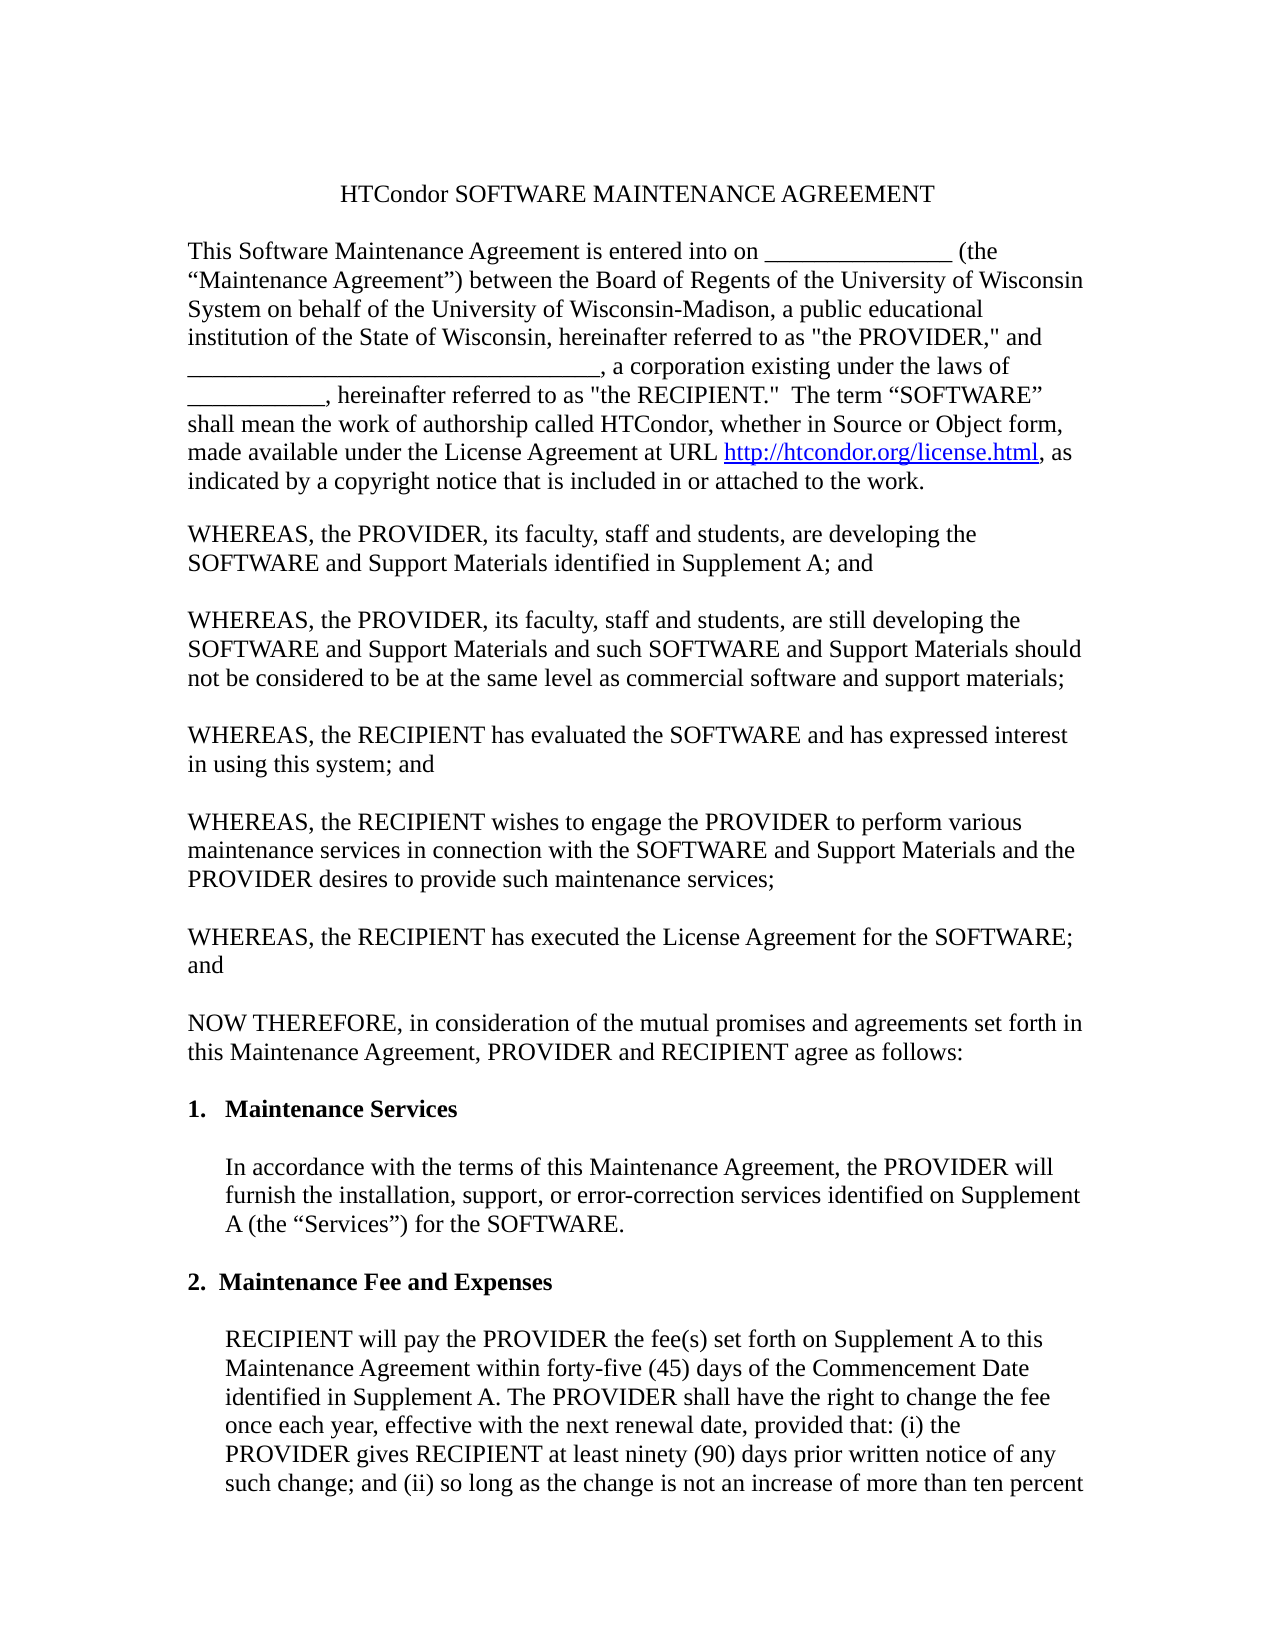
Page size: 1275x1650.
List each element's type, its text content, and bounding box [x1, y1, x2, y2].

text In accordance with the terms of this Maintenance Agreement, the PROVIDER will furnish the installation, support, or error-correction services identified on Supplement A (the “Services”) for the SOFTWARE. [225, 1152, 1087, 1238]
text WHEREAS, the PROVIDER, its faculty, staff and students, are still developing the SOFTWARE and Support Materials and such SOFTWARE and Support Materials should not be considered to be at the same level as commercial software and support materials; [187, 605, 1087, 692]
text 2. Maintenance Fee and Expenses [187, 1267, 1087, 1295]
list Maintenance Services [187, 1094, 1087, 1123]
text WHEREAS, the RECIPIENT has executed the License Agreement for the SOFTWARE; and [187, 922, 1087, 979]
text WHEREAS, the PROVIDER, its faculty, staff and students, are developing the SOFTWARE and Support Materials identified in Supplement A; and [187, 519, 1087, 577]
text This Software Maintenance Agreement is entered into on _______________ (the “Maintenance Agreement”) between the Board of Regents of the University of Wisconsin System on behalf of the University of Wisconsin-Madison, a public educational institution of the State of Wisconsin, hereinafter referred to as "the PROVIDER," and _________________________________, a corporation existing under the laws of ___________, hereinafter referred to as "the RECIPIENT." The term “SOFTWARE” shall mean the work of authorship called HTCondor, whether in Source or Object form, made available under the License Agreement at URL http://htcondor.org/license.html, as indicated by a copyright notice that is included in or attached to the work. [187, 236, 1087, 495]
text WHEREAS, the RECIPIENT has evaluated the SOFTWARE and has expressed interest in using this system; and [187, 720, 1087, 778]
text RECIPIENT will pay the PROVIDER the fee(s) set forth on Supplement A to this Maintenance Agreement within forty-five (45) days of the Commencement Date identified in Supplement A. The PROVIDER shall have the right to change the fee once each year, effective with the next renewal date, provided that: (i) the PROVIDER gives RECIPIENT at least ninety (90) days prior written notice of any such change; and (ii) so long as the change is not an increase of more than ten percent [187, 1324, 1087, 1497]
text NOW THEREFORE, in consideration of the mutual promises and agreements set forth in this Maintenance Agreement, PROVIDER and RECIPIENT agree as follows: [187, 1008, 1087, 1065]
text HTCondor SOFTWARE MAINTENANCE AGREEMENT [187, 179, 1087, 207]
text WHEREAS, the RECIPIENT wishes to engage the PROVIDER to perform various maintenance services in connection with the SOFTWARE and Support Materials and the PROVIDER desires to provide such maintenance services; [187, 807, 1087, 893]
